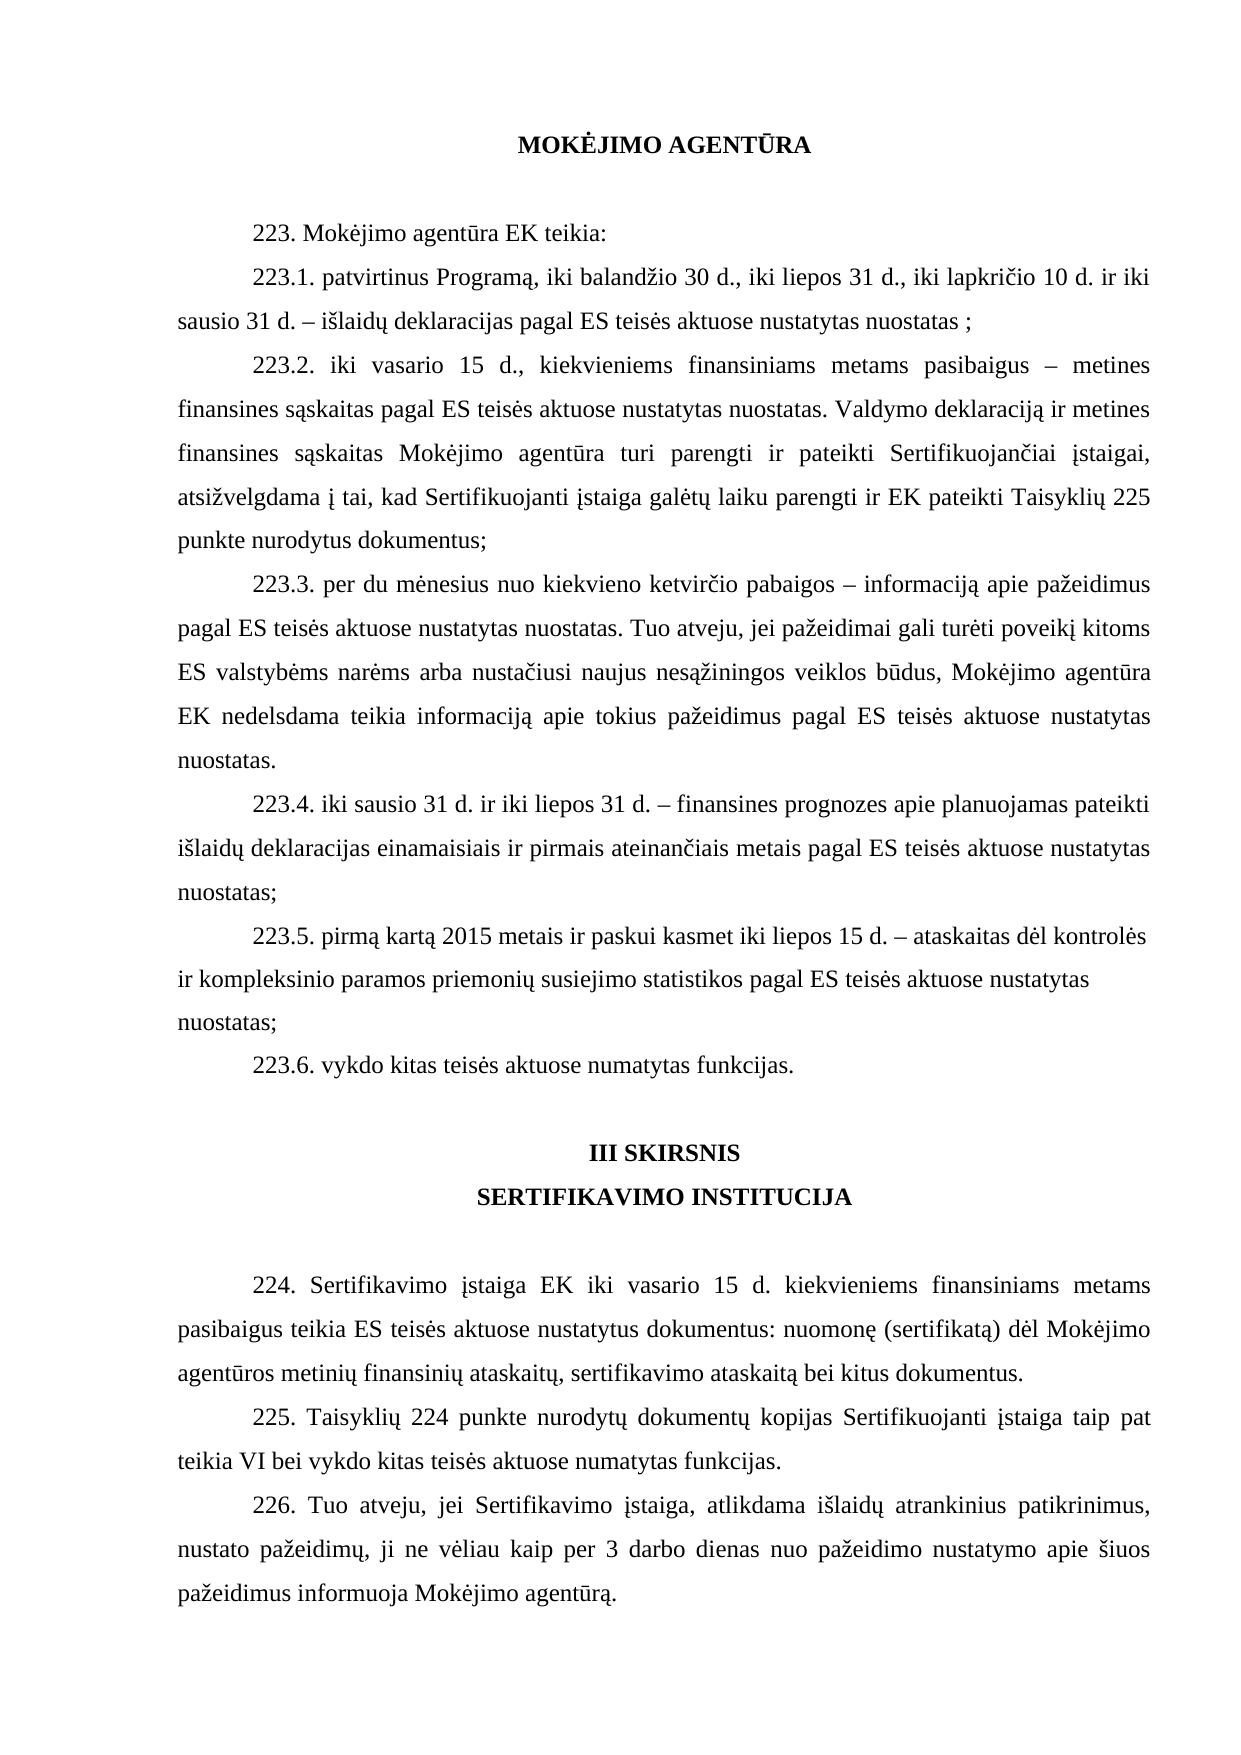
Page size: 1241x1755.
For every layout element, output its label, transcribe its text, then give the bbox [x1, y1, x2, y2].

text 223.6. vykdo kitas teisės aktuose numatytas funkcijas. [177, 1051, 1152, 1079]
text 223.5. pirmą kartą 2015 metais ir paskui kasmet iki liepos 15 d. – ataskaitas dėl kontrolės ir kompleksinio paramos priemonių susiejimo statistikos pagal ES teisės aktuose nustatytas nuostatas; [177, 921, 1152, 1036]
text MOKĖJIMO AGENTŪRA [177, 130, 1152, 159]
text 226. Tuo atveju, jei Sertifikavimo įstaiga, atlikdama išlaidų atrankinius patikrinimus, nustato pažeidimų, ji ne vėliau kaip per 3 darbo dienas nuo pažeidimo nustatymo apie šiuos pažeidimus informuoja Mokėjimo agentūrą. [177, 1490, 1152, 1607]
text SERTIFIKAVIMO INSTITUCIJA [177, 1182, 1152, 1211]
text 223.2. iki vasario 15 d., kiekvieniems finansiniams metams pasibaigus – metines finansines sąskaitas pagal ES teisės aktuose nustatytas nuostatas. Valdymo deklaraciją ir metines finansines sąskaitas Mokėjimo agentūra turi parengti ir pateikti Sertifikuojančiai įstaigai, atsižvelgdama į tai, kad Sertifikuojanti įstaiga galėtų laiku parengti ir EK pateikti Taisyklių 225 punkte nurodytus dokumentus; [177, 350, 1152, 554]
text III SKIRSNIS [177, 1138, 1152, 1167]
text 223.4. iki sausio 31 d. ir iki liepos 31 d. – finansines prognozes apie planuojamas pateikti išlaidų deklaracijas einamaisiais ir pirmais ateinančiais metais pagal ES teisės aktuose nustatytas nuostatas; [177, 789, 1152, 906]
text 224. Sertifikavimo įstaiga EK iki vasario 15 d. kiekvieniems finansiniams metams pasibaigus teikia ES teisės aktuose nustatytus dokumentus: nuomonę (sertifikatą) dėl Mokėjimo agentūros metinių finansinių ataskaitų, sertifikavimo ataskaitą bei kitus dokumentus. [177, 1270, 1152, 1387]
text 223.1. patvirtinus Programą, iki balandžio 30 d., iki liepos 31 d., iki lapkričio 10 d. ir iki sausio 31 d. – išlaidų deklaracijas pagal ES teisės aktuose nustatytas nuostatas ; [177, 262, 1152, 334]
text 223. Mokėjimo agentūra EK teikia: [177, 218, 1152, 247]
text 225. Taisyklių 224 punkte nurodytų dokumentų kopijas Sertifikuojanti įstaiga taip pat teikia VI bei vykdo kitas teisės aktuose numatytas funkcijas. [177, 1402, 1152, 1475]
text 223.3. per du mėnesius nuo kiekvieno ketvirčio pabaigos – informaciją apie pažeidimus pagal ES teisės aktuose nustatytas nuostatas. Tuo atveju, jei pažeidimai gali turėti poveikį kitoms ES valstybėms narėms arba nustačiusi naujus nesąžiningos veiklos būdus, Mokėjimo agentūra EK nedelsdama teikia informaciją apie tokius pažeidimus pagal ES teisės aktuose nustatytas nuostatas. [177, 569, 1152, 774]
